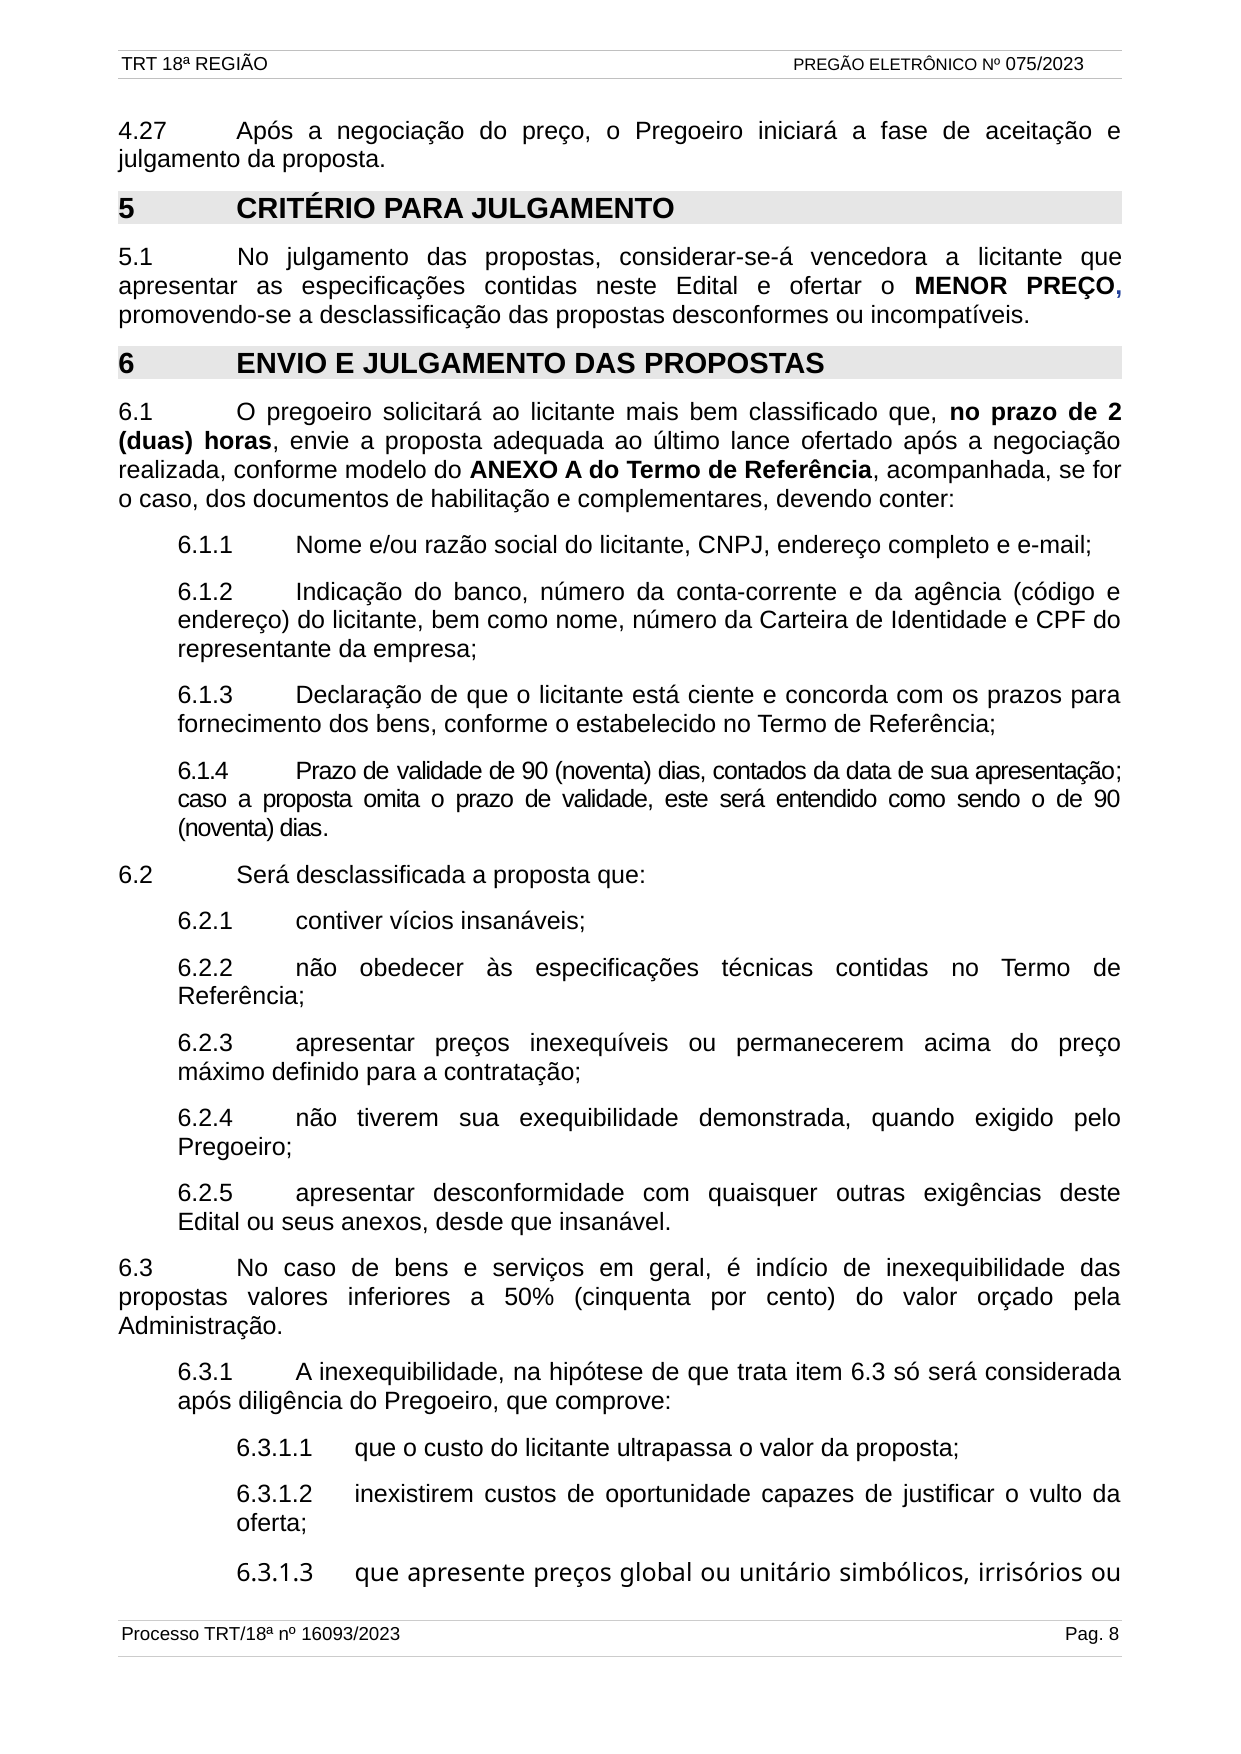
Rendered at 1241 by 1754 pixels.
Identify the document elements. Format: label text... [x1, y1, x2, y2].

text 6.3.1.1 que o custo do licitante ultrapassa o valor da proposta; [236, 1432, 1122, 1461]
text 6.1.4 Prazo de validade de 90 (noventa) dias, contados da data de sua apresentação; caso a proposta omita o prazo de validade, este será entendido como sendo o de 90 (noventa) dias. [177, 756, 1122, 842]
text 6.2.2 não obedecer às especificações técnicas contidas no Termo de Referência; [177, 952, 1122, 1010]
text 6.2.5 apresentar desconformidade com quaisquer outras exigências deste Edital ou seus anexos, desde que insanável. [177, 1178, 1122, 1236]
text 6.3 No caso de bens e serviços em geral, é indício de inexequibilidade das propostas valores inferiores a 50% (cinquenta por cento) do valor orçado pela Administração. [118, 1253, 1122, 1339]
text 6.2.1 contiver vícios insanáveis; [177, 906, 1122, 935]
text 6.3.1 A inexequibilidade, na hipótese de que trata item 6.3 só será considerada após diligência do Pregoeiro, que comprove: [177, 1357, 1122, 1415]
text 6 ENVIO E JULGAMENTO DAS PROPOSTAS [118, 346, 1122, 379]
text 5.1 No julgamento das propostas, considerar-se-á vencedora a licitante que apresentar as especificações contidas neste Edital e ofertar o MENOR PREÇO, promovendo-se a desclassificação das propostas desconformes ou incompatíveis. [118, 242, 1122, 328]
text 6.2.4 não tiverem sua exequibilidade demonstrada, quando exigido pelo Pregoeiro; [177, 1103, 1122, 1160]
text 6.1.1 Nome e/ou razão social do licitante, CNPJ, endereço completo e e-mail; [177, 530, 1122, 559]
text 6.1.3 Declaração de que o licitante está ciente e concorda com os prazos para fornecimento dos bens, conforme o estabelecido no Termo de Referência; [177, 680, 1122, 738]
text 6.2 Será desclassificada a proposta que: [118, 859, 1122, 888]
text 6.1 O pregoeiro solicitará ao licitante mais bem classificado que, no prazo de 2 (duas) horas, envie a proposta adequada ao último lance ofertado após a negociação realizada, conforme modelo do ANEXO A do Termo de Referência, acompanhada, se for o caso, dos documentos de habilitação e complementares, devendo conter: [118, 397, 1122, 512]
text 6.1.2 Indicação do banco, número da conta-corrente e da agência (código e endereço) do licitante, bem como nome, número da Carteira de Identidade e CPF do representante da empresa; [177, 576, 1122, 663]
text 6.3.1.3 que apresente preços global ou unitário simbólicos, irrisórios ou [236, 1554, 1122, 1588]
text 5 CRITÉRIO PARA JULGAMENTO [118, 191, 1122, 224]
text 6.3.1.2 inexistirem custos de oportunidade capazes de justificar o vulto da oferta; [236, 1479, 1122, 1536]
text 4.27 Após a negociação do preço, o Pregoeiro iniciará a fase de aceitação e julgamento da proposta. [118, 116, 1122, 173]
text 6.2.3 apresentar preços inexequíveis ou permanecerem acima do preço máximo definido para a contratação; [177, 1028, 1122, 1085]
